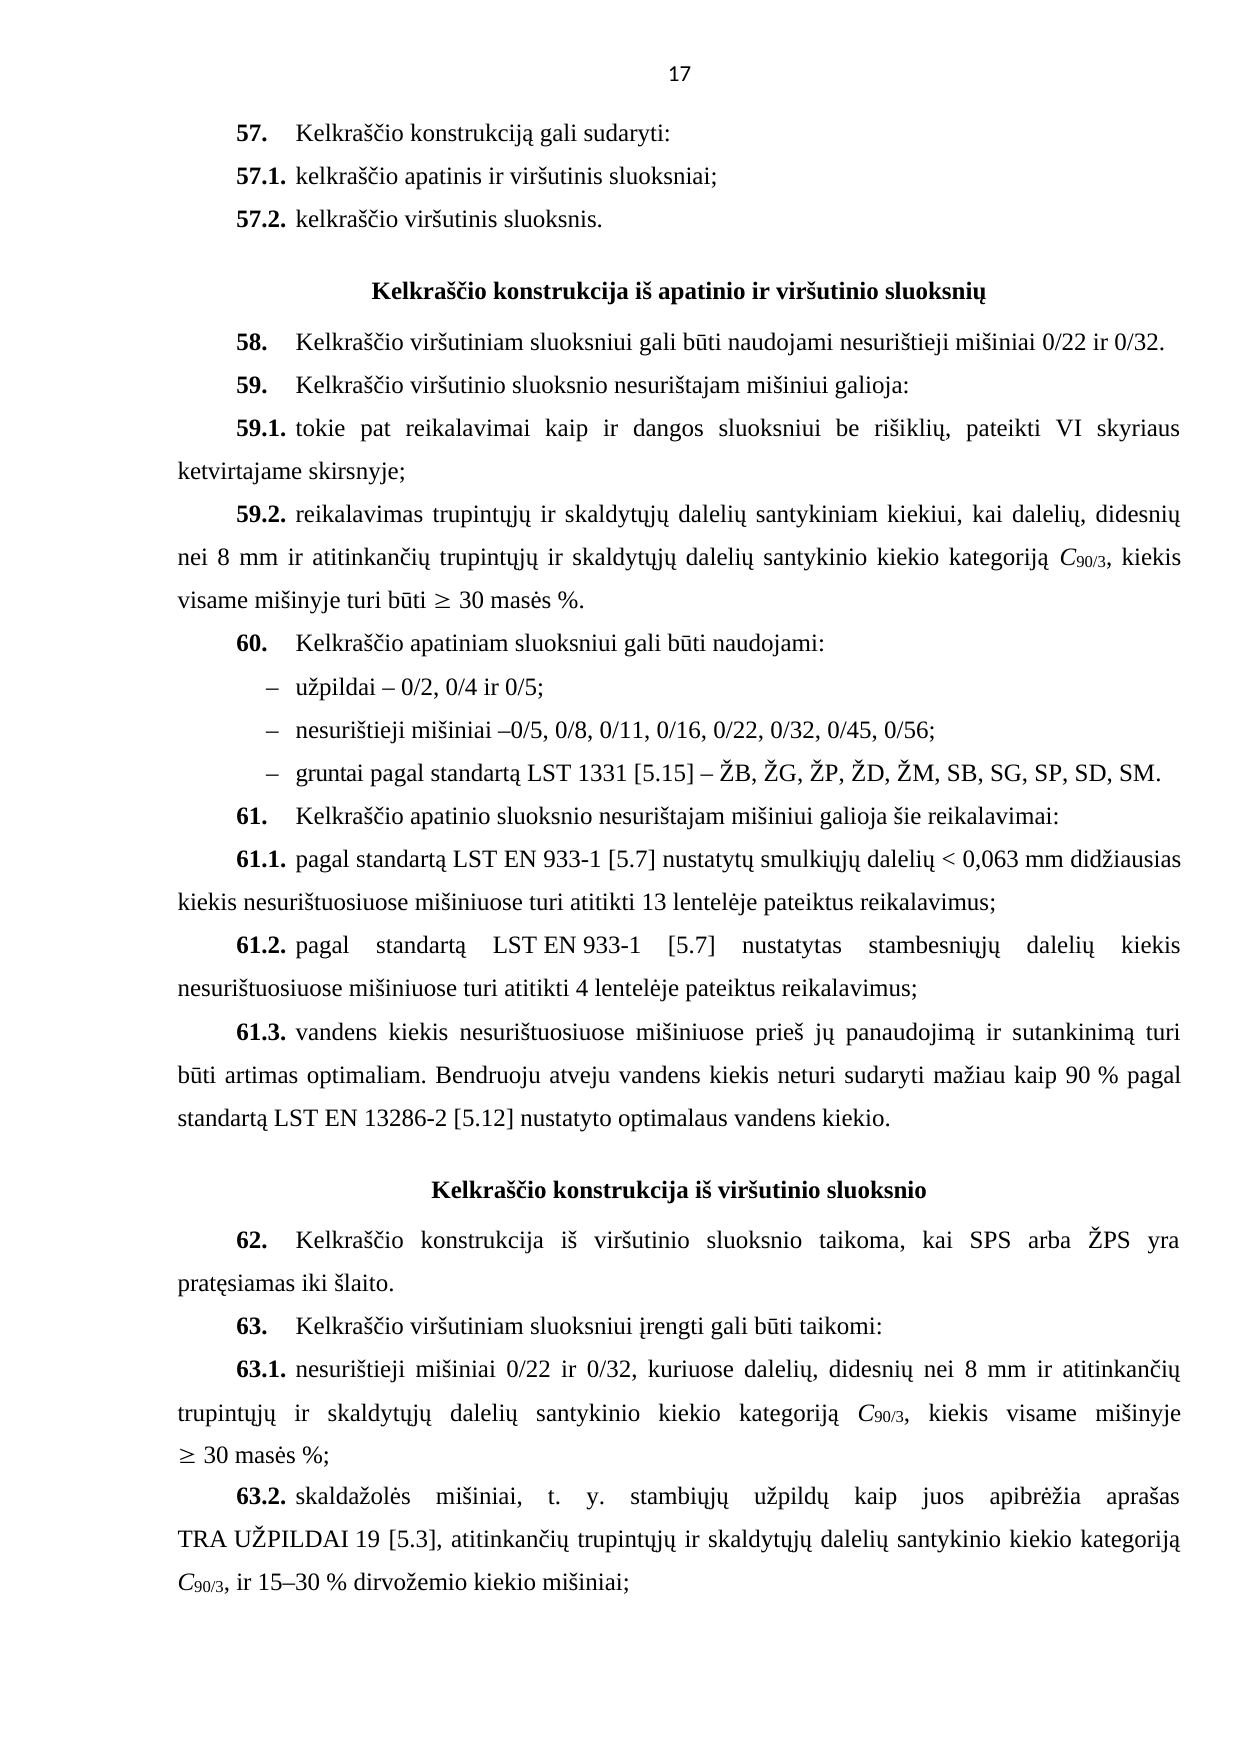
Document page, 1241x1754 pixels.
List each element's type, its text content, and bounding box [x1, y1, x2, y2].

text 57. Kelkraščio konstrukciją gali sudaryti: [177, 118, 1181, 147]
text 59.2. reikalavimas trupintųjų ir skaldytųjų dalelių santykiniam kiekiui, kai dalelių, didesnių nei 8 mm ir atitinkančių trupintųjų ir skaldytųjų dalelių santykinio kiekio kategoriją C90/3, kiekis visame mišinyje turi būti  30 masės %. [177, 499, 1181, 614]
text 63.2. skaldažolės mišiniai, t. y. stambiųjų užpildų kaip juos apibrėžia aprašas TRA UŽPILDAI 19 [5.3], atitinkančių trupintųjų ir skaldytųjų dalelių santykinio kiekio kategoriją C90/3, ir 15–30 % dirvožemio kiekio mišiniai; [177, 1481, 1181, 1596]
text 59. Kelkraščio viršutinio sluoksnio nesurištajam mišiniui galioja: [177, 370, 1181, 398]
text 61. Kelkraščio apatinio sluoksnio nesurištajam mišiniui galioja šie reikalavimai: [177, 801, 1181, 830]
text – nesurištieji mišiniai –0/5, 0/8, 0/11, 0/16, 0/22, 0/32, 0/45, 0/56; [177, 715, 1181, 743]
text 59.1. tokie pat reikalavimai kaip ir dangos sluoksniui be rišiklių, pateikti VI skyriaus ketvirtajame skirsnyje; [177, 413, 1181, 485]
text 58. Kelkraščio viršutiniam sluoksniui gali būti naudojami nesurištieji mišiniai 0/22 ir 0/32. [177, 327, 1181, 355]
text 63. Kelkraščio viršutiniam sluoksniui įrengti gali būti taikomi: [177, 1311, 1181, 1340]
text Kelkraščio konstrukcija iš apatinio ir viršutinio sluoksnių [177, 276, 1181, 305]
text 62. Kelkraščio konstrukcija iš viršutinio sluoksnio taikoma, kai SPS arba ŽPS yra pratęsiamas iki šlaito. [177, 1225, 1181, 1297]
text Kelkraščio konstrukcija iš viršutinio sluoksnio [177, 1175, 1181, 1203]
text 57.2. kelkraščio viršutinis sluoksnis. [177, 204, 1181, 233]
text 61.2. pagal standartą LST EN 933-1 [5.7] nustatytas stambesniųjų dalelių kiekis nesurištuosiuose mišiniuose turi atitikti 4 lentelėje pateiktus reikalavimus; [177, 930, 1181, 1002]
text – užpildai – 0/2, 0/4 ir 0/5; [177, 672, 1181, 700]
text 61.3. vandens kiekis nesurištuosiuose mišiniuose prieš jų panaudojimą ir sutankinimą turi būti artimas optimaliam. Bendruoju atveju vandens kiekis neturi sudaryti mažiau kaip 90 % pagal standartą LST EN 13286-2 [5.12] nustatyto optimalaus vandens kiekio. [177, 1017, 1181, 1132]
text 57.1. kelkraščio apatinis ir viršutinis sluoksniai; [177, 161, 1181, 190]
text 61.1. pagal standartą LST EN 933-1 [5.7] nustatytų smulkiųjų dalelių < 0,063 mm didžiausias kiekis nesurištuosiuose mišiniuose turi atitikti 13 lentelėje pateiktus reikalavimus; [177, 844, 1181, 916]
text 60. Kelkraščio apatiniam sluoksniui gali būti naudojami: [177, 628, 1181, 657]
text – gruntai pagal standartą LST 1331 [5.15] – ŽB, ŽG, ŽP, ŽD, ŽM, SB, SG, SP, SD, SM. [177, 758, 1181, 787]
text 63.1. nesurištieji mišiniai 0/22 ir 0/32, kuriuose dalelių, didesnių nei 8 mm ir atitinkančių trupintųjų ir skaldytųjų dalelių santykinio kiekio kategoriją C90/3, kiekis visame mišinyje  30 masės %; [177, 1354, 1181, 1467]
